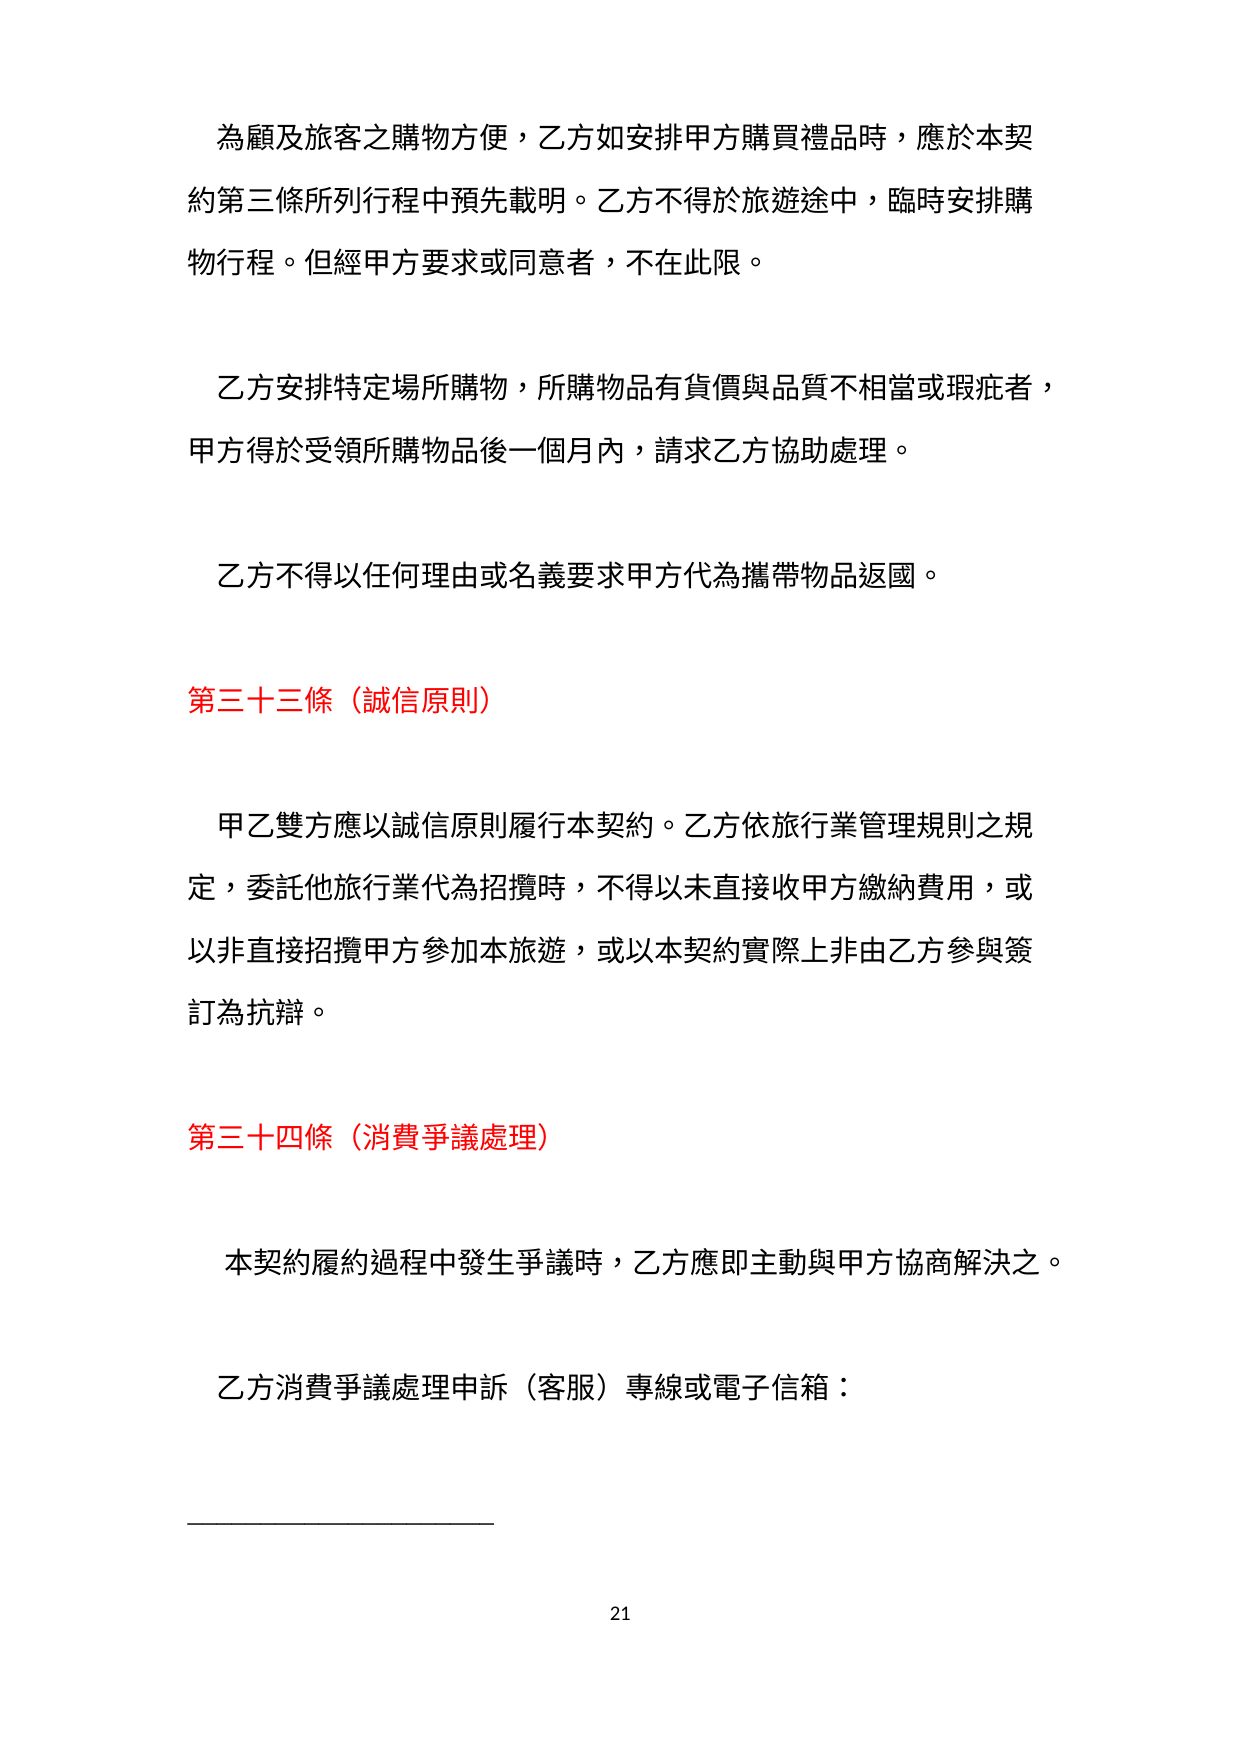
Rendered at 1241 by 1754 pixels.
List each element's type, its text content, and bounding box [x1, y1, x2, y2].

text 乙方消費爭議處理申訴（客服）專線或電子信箱： [187, 1344, 1053, 1407]
text _____________________ [187, 1469, 1053, 1532]
text 甲乙雙方應以誠信原則履行本契約。乙方依旅行業管理規則之規定，委託他旅行業代為招攬時，不得以未直接收甲方繳納費用，或以非直接招攬甲方參加本旅遊，或以本契約實際上非由乙方參與簽訂為抗辯。 [187, 782, 1053, 1032]
text 乙方不得以任何理由或名義要求甲方代為攜帶物品返國。 [187, 532, 1053, 594]
text 本契約履約過程中發生爭議時，乙方應即主動與甲方協商解決之。 [187, 1219, 1053, 1282]
text 第三十三條（誠信原則） [187, 657, 1053, 719]
text 乙方安排特定場所購物，所購物品有貨價與品質不相當或瑕疪者，甲方得於受領所購物品後一個月內，請求乙方協助處理。 [187, 344, 1053, 469]
text 為顧及旅客之購物方便，乙方如安排甲方購買禮品時，應於本契約第三條所列行程中預先載明。乙方不得於旅遊途中，臨時安排購物行程。但經甲方要求或同意者，不在此限。 [187, 94, 1053, 282]
text 第三十四條（消費爭議處理） [187, 1094, 1053, 1157]
